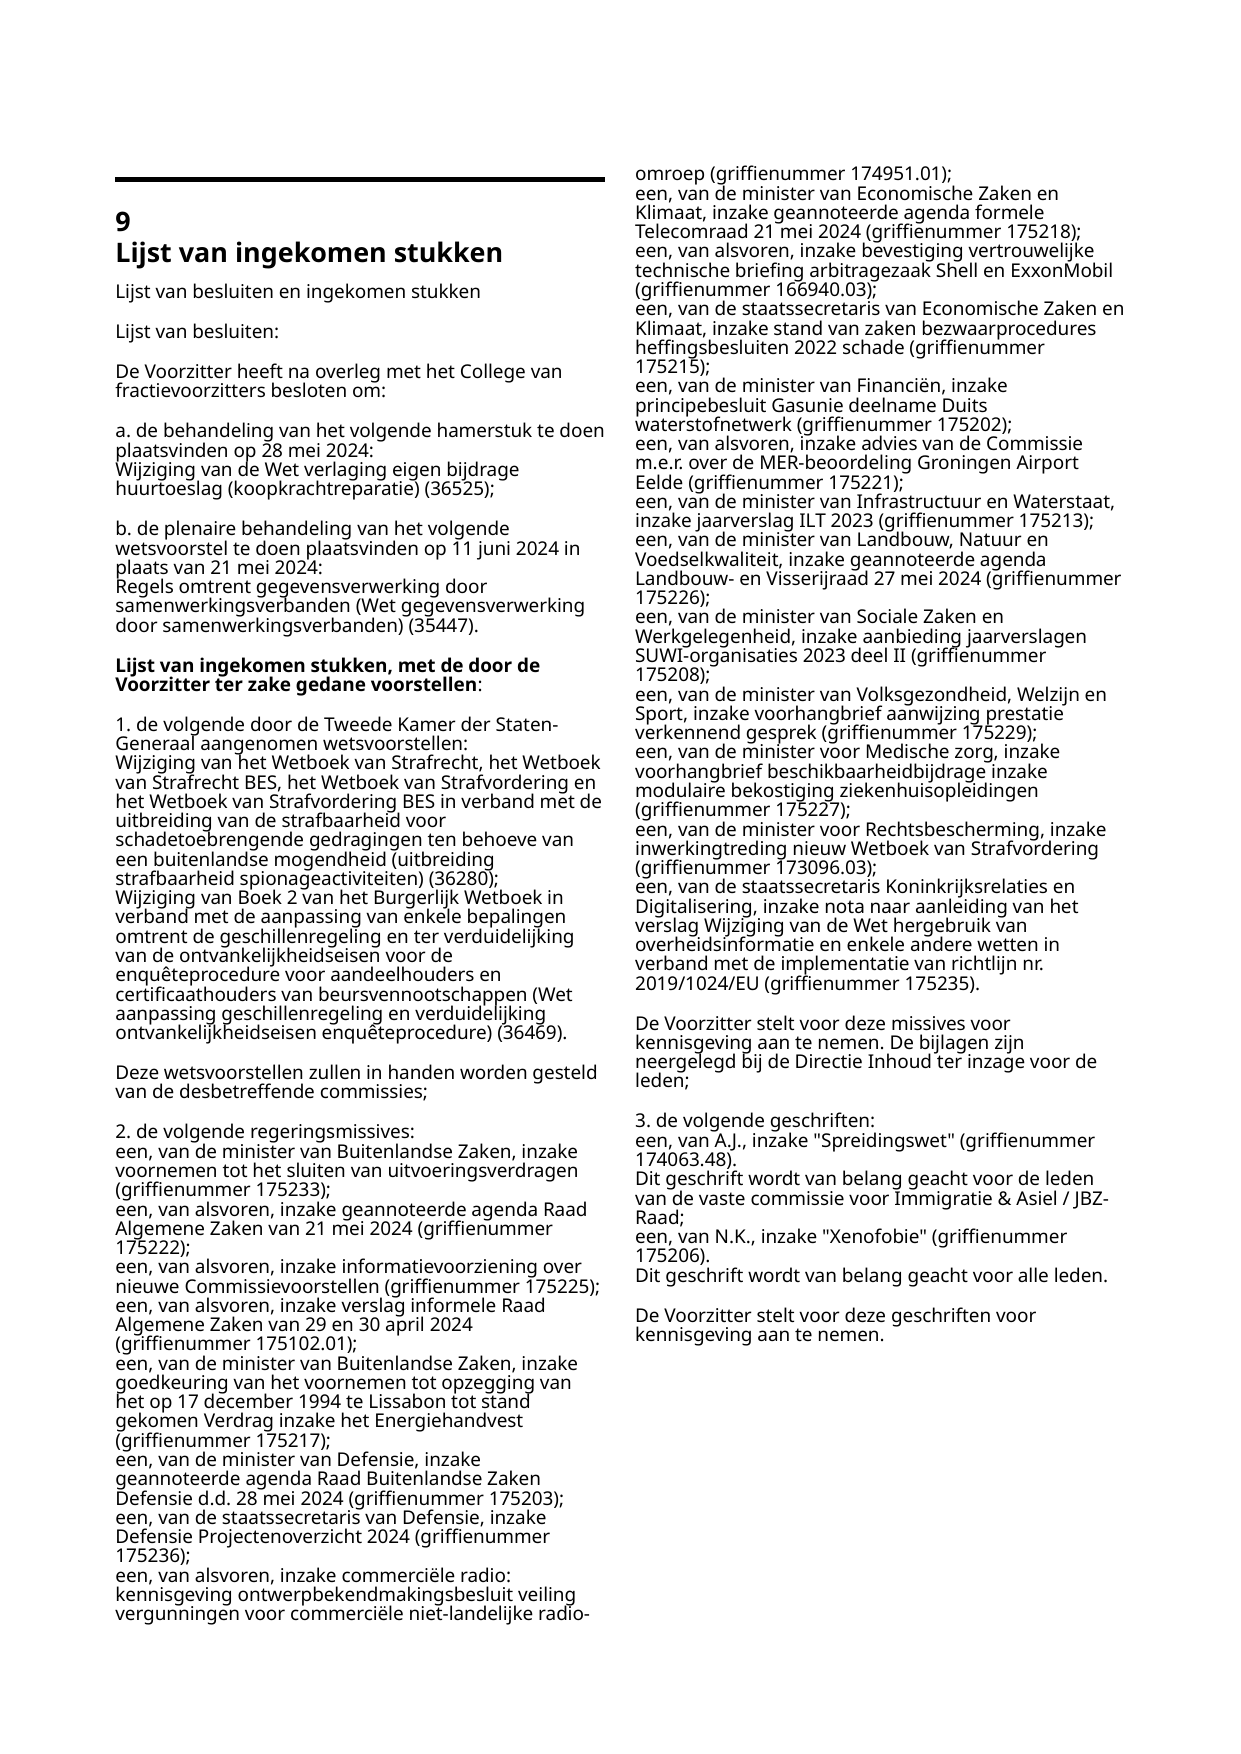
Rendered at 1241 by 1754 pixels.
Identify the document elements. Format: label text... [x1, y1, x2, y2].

text een, van de minister van Defensie, inzake geannoteerde agenda Raad Buitenlandse Zaken Defensie d.d. 28 mei 2024 (griffienummer 175203); [115, 1451, 605, 1509]
text een, van alsvoren, inzake bevestiging vertrouwelijke technische briefing arbitragezaak Shell en ExxonMobil (griffienummer 166940.03); [635, 242, 1125, 300]
text a. de behandeling van het volgende hamerstuk te doen plaatsvinden op 28 mei 2024: [115, 422, 605, 461]
text een, van de minister van Landbouw, Natuur en Voedselkwaliteit, inzake geannoteerde agenda Landbouw- en Visserijraad 27 mei 2024 (griffienummer 175226); [635, 531, 1125, 608]
text een, van de minister van Infrastructuur en Waterstaat, inzake jaarverslag ILT 2023 (griffienummer 175213); [635, 493, 1125, 531]
text een, van A.J., inzake "Spreidingswet" (griffienummer 174063.48). [635, 1132, 1125, 1170]
text een, van de minister van Sociale Zaken en Werkgelegenheid, inzake aanbieding jaarverslagen SUWI-organisaties 2023 deel II (griffienummer 175208); [635, 608, 1125, 686]
text een, van de minister van Volksgezondheid, Welzijn en Sport, inzake voorhangbrief aanwijzing prestatie verkennend gesprek (griffienummer 175229); [635, 686, 1125, 743]
text Lijst van besluiten: [115, 323, 605, 342]
text Wijziging van de Wet verlaging eigen bijdrage huurtoeslag (koopkrachtreparatie) (36525); [115, 461, 605, 499]
text b. de plenaire behandeling van het volgende wetsvoorstel te doen plaatsvinden op 11 juni 2024 in plaats van 21 mei 2024: [115, 520, 605, 578]
text een, van alsvoren, inzake advies van de Commissie m.e.r. over de MER-beoordeling Groningen Airport Eelde (griffienummer 175221); [635, 435, 1125, 493]
text een, van de staatssecretaris van Economische Zaken en Klimaat, inzake stand van zaken bezwaarprocedures heffingsbesluiten 2022 schade (griffienummer 175215); [635, 300, 1125, 377]
text Regels omtrent gegevensverwerking door samenwerkingsverbanden (Wet gegevensverwerking door samenwerkingsverbanden) (35447). [115, 578, 605, 636]
text een, van alsvoren, inzake geannoteerde agenda Raad Algemene Zaken van 21 mei 2024 (griffienummer 175222); [115, 1201, 605, 1258]
text een, van N.K., inzake "Xenofobie" (griffienummer 175206). [635, 1228, 1125, 1267]
text een, van de minister voor Rechtsbescherming, inzake inwerkingtreding nieuw Wetboek van Strafvordering (griffienummer 173096.03); [635, 821, 1125, 878]
text 9 [115, 203, 605, 239]
text een, van de staatssecretaris Koninkrijksrelaties en Digitalisering, inzake nota naar aanleiding van het verslag Wijziging van de Wet hergebruik van overheidsinformatie en enkele andere wetten in verband met de implementatie van richtlijn nr. 2019/1024/EU (griffienummer 175235). [635, 878, 1125, 994]
text Dit geschrift wordt van belang geacht voor de leden van de vaste commissie voor Immigratie & Asiel / JBZ-Raad; [635, 1170, 1125, 1228]
text Wijziging van Boek 2 van het Burgerlijk Wetboek in verband met de aanpassing van enkele bepalingen omtrent de geschillenregeling en ter verduidelijking van de ontvankelijkheidseisen voor de enquêteprocedure voor aandeelhouders en certificaathouders van beursvennootschappen (Wet aanpassing geschillenregeling en verduidelijking ontvankelijkheidseisen enquêteprocedure) (36469). [115, 889, 605, 1043]
text Dit geschrift wordt van belang geacht voor alle leden. [635, 1267, 1125, 1286]
text De Voorzitter heeft na overleg met het College van fractievoorzitters besloten om: [115, 363, 605, 402]
text een, van de minister voor Medische zorg, inzake voorhangbrief beschikbaarheidbijdrage inzake modulaire bekostiging ziekenhuisopleidingen (griffienummer 175227); [635, 743, 1125, 821]
text een, van alsvoren, inzake verslag informele Raad Algemene Zaken van 29 en 30 april 2024 (griffienummer 175102.01); [115, 1297, 605, 1355]
text een, van de minister van Financiën, inzake principebesluit Gasunie deelname Duits waterstofnetwerk (griffienummer 175202); [635, 377, 1125, 435]
text een, van de minister van Buitenlandse Zaken, inzake goedkeuring van het voornemen tot opzegging van het op 17 december 1994 te Lissabon tot stand gekomen Verdrag inzake het Energiehandvest (griffienummer 175217); [115, 1355, 605, 1451]
text een, van de staatssecretaris van Defensie, inzake Defensie Projectenoverzicht 2024 (griffienummer 175236); [115, 1509, 605, 1567]
text Deze wetsvoorstellen zullen in handen worden gesteld van de desbetreffende commissies; [115, 1064, 605, 1103]
text een, van alsvoren, inzake commerciële radio: kennisgeving ontwerpbekendmakingsbesluit veiling vergunningen voor commerciële niet-landelijke radio- [115, 1567, 605, 1624]
text 2. de volgende regeringsmissives: [115, 1123, 605, 1143]
text De Voorzitter stelt voor deze missives voor kennisgeving aan te nemen. De bijlagen zijn neergelegd bij de Directie Inhoud ter inzage voor de leden; [635, 1015, 1125, 1092]
text De Voorzitter stelt voor deze geschriften voor kennisgeving aan te nemen. [635, 1307, 1125, 1345]
text een, van alsvoren, inzake informatievoorziening over nieuwe Commissievoorstellen (griffienummer 175225); [115, 1258, 605, 1297]
text Lijst van ingekomen stukken [115, 239, 605, 283]
text een, van de minister van Economische Zaken en Klimaat, inzake geannoteerde agenda formele Telecomraad 21 mei 2024 (griffienummer 175218); [635, 184, 1125, 242]
text Lijst van besluiten en ingekomen stukken [115, 283, 605, 302]
text omroep (griffienummer 174951.01); [635, 165, 1125, 184]
text 3. de volgende geschriften: [635, 1112, 1125, 1132]
text een, van de minister van Buitenlandse Zaken, inzake voornemen tot het sluiten van uitvoeringsverdragen (griffienummer 175233); [115, 1143, 605, 1201]
text Wijziging van het Wetboek van Strafrecht, het Wetboek van Strafrecht BES, het Wetboek van Strafvordering en het Wetboek van Strafvordering BES in verband met de uitbreiding van de strafbaarheid voor schadetoebrengende gedragingen ten behoeve van een buitenlandse mogendheid (uitbreiding strafbaarheid spionageactiviteiten) (36280); [115, 754, 605, 889]
text Lijst van ingekomen stukken, met de door de Voorzitter ter zake gedane voorstellen: [115, 657, 605, 695]
text 1. de volgende door de Tweede Kamer der Staten-Generaal aangenomen wetsvoorstellen: [115, 716, 605, 754]
